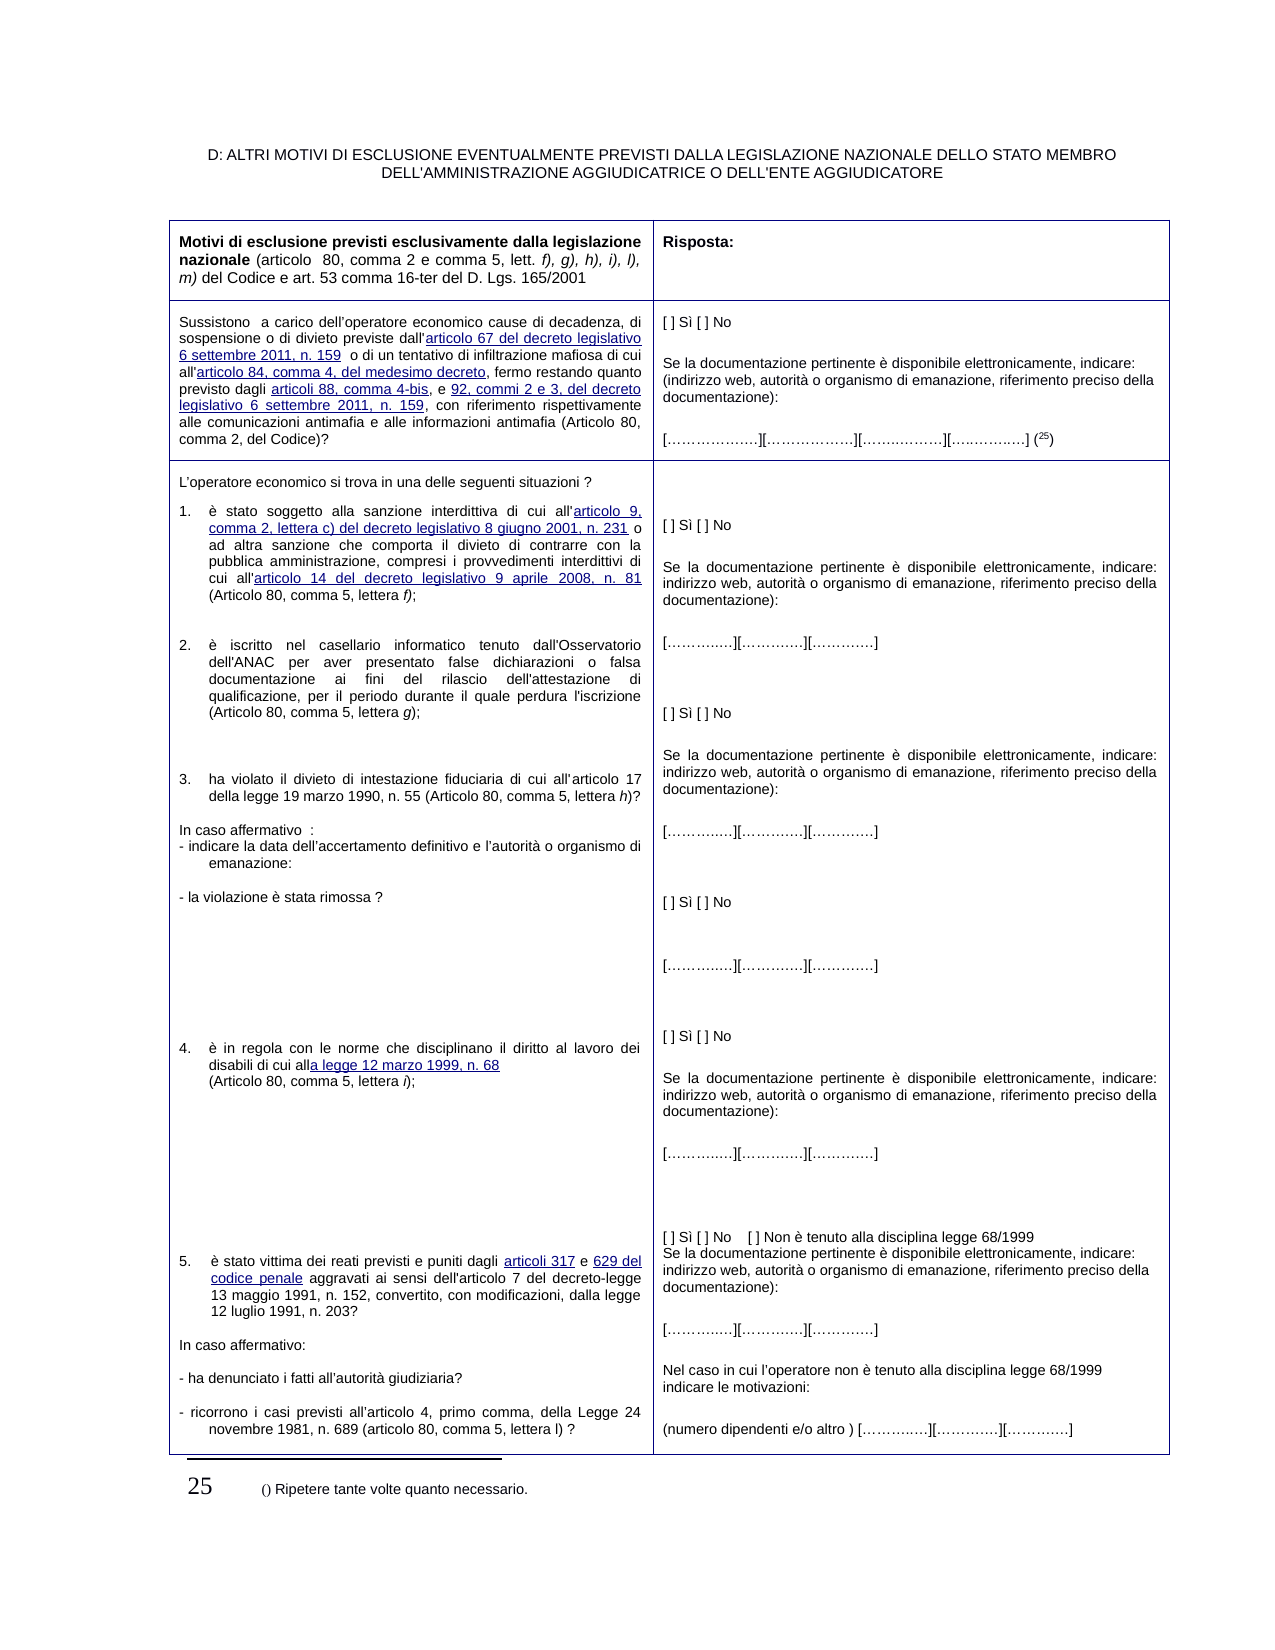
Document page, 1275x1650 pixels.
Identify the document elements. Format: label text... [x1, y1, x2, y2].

table_cell [ ] Sì [ ] No Se la documentazione pertinente è disponibile elettronicamente, indicare: (indirizzo web, autorità o organismo di emanazione, riferimento preciso della documentazione): […………….…][………………][……..………][…..……..…] () [654, 301, 1169, 460]
table_header Motivi di esclusione previsti esclusivamente dalla legislazione nazionale (articolo 80, comma 2 e comma 5, lett. f), g), h), i), l), m) del Codice e art. 53 comma 16-ter del D. Lgs. 165/2001 [170, 221, 653, 300]
table_header Risposta: [654, 221, 1169, 300]
title D: Altri motivi di esclusione eventualmente previsti dalla legislazione nazionale dello Stato membro dell'amministrazione aggiudicatrice o dell'ente aggiudicatore [187, 146, 1137, 182]
table_cell [ ] Sì [ ] No Se la documentazione pertinente è disponibile elettronicamente, indicare: indirizzo web, autorità o organismo di emanazione, riferimento preciso della documentazione): [………..…][……….…][……….…] [ ] Sì [ ] No Se la documentazione pertinente è disponibile elettronicamente, indicare: indirizzo web, autorità o organismo di emanazione, riferimento preciso della documentazione): [………..…][……….…][……….…] [ ] Sì [ ] No [………..…][……….…][……….…] [ ] Sì [ ] No Se la documentazione pertinente è disponibile elettronicamente, indicare: indirizzo web, autorità o organismo di emanazione, riferimento preciso della documentazione): [………..…][……….…][……….…] [ ] Sì [ ] No [ ] Non è tenuto alla disciplina legge 68/1999 Se la documentazione pertinente è disponibile elettronicamente, indicare: indirizzo web, autorità o organismo di emanazione, riferimento preciso della documentazione): [………..…][……….…][……….…] Nel caso in cui l’operatore non è tenuto alla disciplina legge 68/1999 indicare le motivazioni: (numero dipendenti e/o altro ) [………..…][……….…][……….…] [654, 461, 1169, 1454]
table_cell L’operatore economico si trova in una delle seguenti situazioni ? è stato soggetto alla sanzione interdittiva di cui all'articolo 9, comma 2, lettera c) del decreto legislativo 8 giugno 2001, n. 231 o ad altra sanzione che comporta il divieto di contrarre con la pubblica amministrazione, compresi i provvedimenti interdittivi di cui all'articolo 14 del decreto legislativo 9 aprile 2008, n. 81 (Articolo 80, comma 5, lettera f); è iscritto nel casellario informatico tenuto dall'Osservatorio dell'ANAC per aver presentato false dichiarazioni o falsa documentazione ai fini del rilascio dell'attestazione di qualificazione, per il periodo durante il quale perdura l'iscrizione (Articolo 80, comma 5, lettera g); ha violato il divieto di intestazione fiduciaria di cui all'articolo 17 della legge 19 marzo 1990, n. 55 (Articolo 80, comma 5, lettera h)? In caso affermativo : - indicare la data dell’accertamento definitivo e l’autorità o organismo di emanazione: - la violazione è stata rimossa ? è in regola con le norme che disciplinano il diritto al lavoro dei disabili di cui alla legge 12 marzo 1999, n. 68 (Articolo 80, comma 5, lettera i); è stato vittima dei reati previsti e puniti dagli articoli 317 e 629 del codice penale aggravati ai sensi dell'articolo 7 del decreto-legge 13 maggio 1991, n. 152, convertito, con modificazioni, dalla legge 12 luglio 1991, n. 203? In caso affermativo: - ha denunciato i fatti all’autorità giudiziaria? - ricorrono i casi previsti all’articolo 4, primo comma, della Legge 24 novembre 1981, n. 689 (articolo 80, comma 5, lettera l) ? si trova rispetto ad un altro partecipante alla medesima procedura di affidamento, in una situazione di controllo di cui all'articolo 2359 del codice civile o in una qualsiasi relazione, anche di fatto, se la situazione di controllo o la relazione comporti che le offerte sono imputabili ad un unico centro decisionale (articolo 80, comma 5, lettera m)? [170, 461, 653, 1454]
table_cell Sussistono a carico dell’operatore economico cause di decadenza, di sospensione o di divieto previste dall'articolo 67 del decreto legislativo 6 settembre 2011, n. 159 o di un tentativo di infiltrazione mafiosa di cui all'articolo 84, comma 4, del medesimo decreto, fermo restando quanto previsto dagli articoli 88, comma 4-bis, e 92, commi 2 e 3, del decreto legislativo 6 settembre 2011, n. 159, con riferimento rispettivamente alle comunicazioni antimafia e alle informazioni antimafia (Articolo 80, comma 2, del Codice)? [170, 301, 653, 460]
